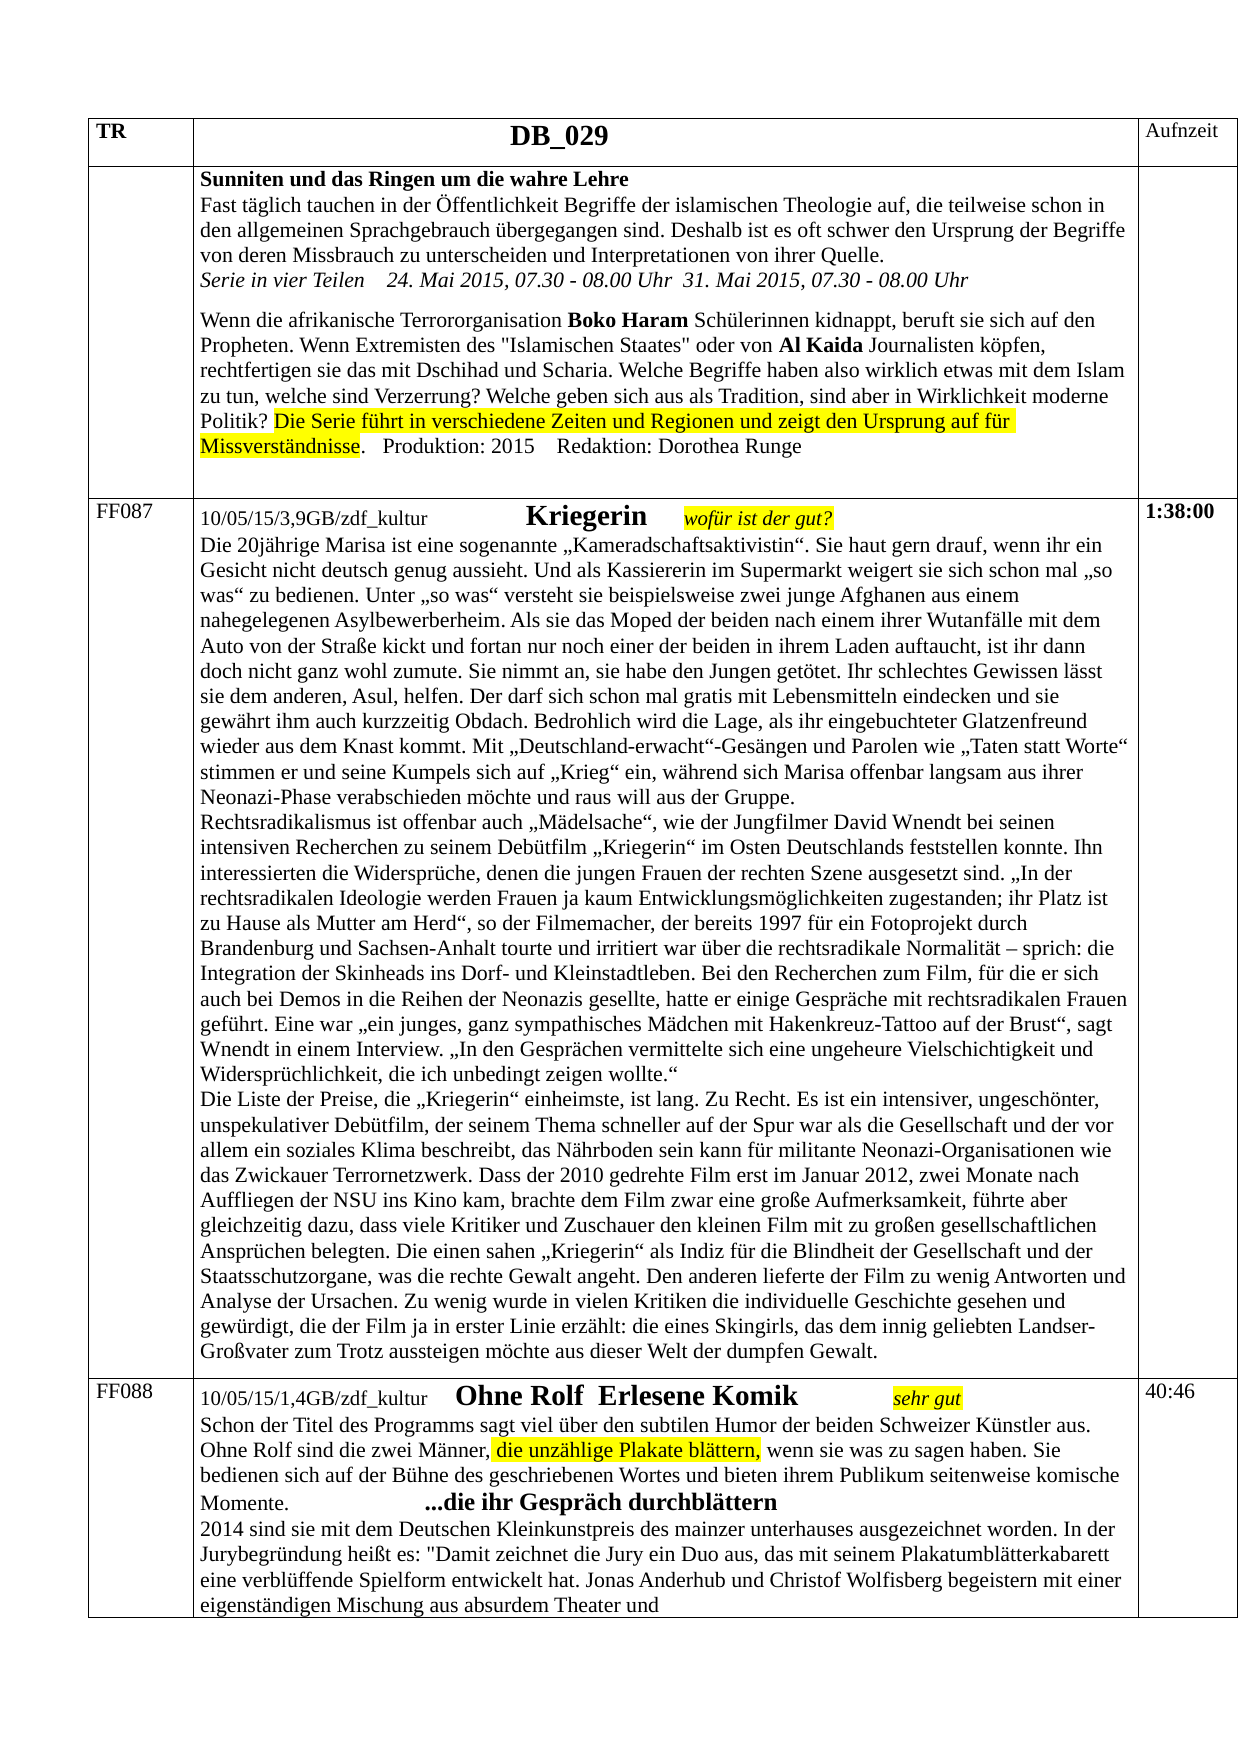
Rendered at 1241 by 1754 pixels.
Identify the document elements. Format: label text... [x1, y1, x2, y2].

table_cell 10/05/15/3,9GB/zdf_kultur Kriegerin wofür ist der gut? Die 20jährige Marisa ist eine sogenannte „Kameradschaftsaktivistin“. Sie haut gern drauf, wenn ihr ein Gesicht nicht deutsch genug aussieht. Und als Kassiererin im Supermarkt weigert sie sich schon mal „so was“ zu bedienen. Unter „so was“ versteht sie beispielsweise zwei junge Afghanen aus einem nahegelegenen Asylbewerberheim. Als sie das Moped der beiden nach einem ihrer Wutanfälle mit dem Auto von der Straße kickt und fortan nur noch einer der beiden in ihrem Laden auftaucht, ist ihr dann doch nicht ganz wohl zumute. Sie nimmt an, sie habe den Jungen getötet. Ihr schlechtes Gewissen lässt sie dem anderen, Asul, helfen. Der darf sich schon mal gratis mit Lebensmitteln eindecken und sie gewährt ihm auch kurzzeitig Obdach. Bedrohlich wird die Lage, als ihr eingebuchteter Glatzenfreund wieder aus dem Knast kommt. Mit „Deutschland-erwacht“-Gesängen und Parolen wie „Taten statt Worte“ stimmen er und seine Kumpels sich auf „Krieg“ ein, während sich Marisa offenbar langsam aus ihrer Neonazi-Phase verabschieden möchte und raus will aus der Gruppe. Rechtsradikalismus ist offenbar auch „Mädelsache“, wie der Jungfilmer David Wnendt bei seinen intensiven Recherchen zu seinem Debütfilm „Kriegerin“ im Osten Deutschlands feststellen konnte. Ihn interessierten die Widersprüche, denen die jungen Frauen der rechten Szene ausgesetzt sind. „In der rechtsradikalen Ideologie werden Frauen ja kaum Entwicklungsmöglichkeiten zugestanden; ihr Platz ist zu Hause als Mutter am Herd“, so der Filmemacher, der bereits 1997 für ein Fotoprojekt durch Brandenburg und Sachsen-Anhalt tourte und irritiert war über die rechtsradikale Normalität – sprich: die Integration der Skinheads ins Dorf- und Kleinstadtleben. Bei den Recherchen zum Film, für die er sich auch bei Demos in die Reihen der Neonazis gesellte, hatte er einige Gespräche mit rechtsradikalen Frauen geführt. Eine war „ein junges, ganz sympathisches Mädchen mit Hakenkreuz-Tattoo auf der Brust“, sagt Wnendt in einem Interview. „In den Gesprächen vermittelte sich eine ungeheure Vielschichtigkeit und Widersprüchlichkeit, die ich unbedingt zeigen wollte.“ Die Liste der Preise, die „Kriegerin“ einheimste, ist lang. Zu Recht. Es ist ein intensiver, ungeschönter, unspekulativer Debütfilm, der seinem Thema schneller auf der Spur war als die Gesellschaft und der vor allem ein soziales Klima beschreibt, das Nährboden sein kann für militante Neonazi-Organisationen wie das Zwickauer Terrornetzwerk. Dass der 2010 gedrehte Film erst im Januar 2012, zwei Monate nach Auffliegen der NSU ins Kino kam, brachte dem Film zwar eine große Aufmerksamkeit, führte aber gleichzeitig dazu, dass viele Kritiker und Zuschauer den kleinen Film mit zu großen gesellschaftlichen Ansprüchen belegten. Die einen sahen „Kriegerin“ als Indiz für die Blindheit der Gesellschaft und der Staatsschutzorgane, was die rechte Gewalt angeht. Den anderen lieferte der Film zu wenig Antworten und Analyse der Ursachen. Zu wenig wurde in vielen Kritiken die individuelle Geschichte gesehen und gewürdigt, die der Film ja in erster Linie erzählt: die eines Skingirls, das dem innig geliebten Landser-Großvater zum Trotz aussteigen möchte aus dieser Welt der dumpfen Gewalt. [194, 499, 1138, 1378]
table_cell [89, 167, 193, 498]
table_cell 40:46 [1139, 1379, 1237, 1617]
table_cell FF088 [89, 1379, 193, 1617]
table_header TR [89, 119, 193, 166]
table_cell 1:38:00 [1139, 499, 1237, 1378]
table_cell [1139, 167, 1237, 498]
table_header DB_029 [194, 119, 1138, 166]
table_cell Sunniten und das Ringen um die wahre Lehre Fast täglich tauchen in der Öffentlichkeit Begriffe der islamischen Theologie auf, die teilweise schon in den allgemeinen Sprachgebrauch übergegangen sind. Deshalb ist es oft schwer den Ursprung der Begriffe von deren Missbrauch zu unterscheiden und Interpretationen von ihrer Quelle. Serie in vier Teilen 24. Mai 2015, 07.30 - 08.00 Uhr 31. Mai 2015, 07.30 - 08.00 Uhr Wenn die afrikanische Terrororganisation Boko Haram Schülerinnen kidnappt, beruft sie sich auf den Propheten. Wenn Extremisten des "Islamischen Staates" oder von Al Kaida Journalisten köpfen, rechtfertigen sie das mit Dschihad und Scharia. Welche Begriffe haben also wirklich etwas mit dem Islam zu tun, welche sind Verzerrung? Welche geben sich aus als Tradition, sind aber in Wirklichkeit moderne Politik? Die Serie führt in verschiedene Zeiten und Regionen und zeigt den Ursprung auf für Missverständnisse. Produktion: 2015 Redaktion: Dorothea Runge [194, 167, 1138, 498]
table_cell FF087 [89, 499, 193, 1378]
table_cell 10/05/15/1,4GB/zdf_kultur Ohne Rolf Erlesene Komik sehr gut Schon der Titel des Programms sagt viel über den subtilen Humor der beiden Schweizer Künstler aus. Ohne Rolf sind die zwei Männer, die unzählige Plakate blättern, wenn sie was zu sagen haben. Sie bedienen sich auf der Bühne des geschriebenen Wortes und bieten ihrem Publikum seitenweise komische Momente. ...die ihr Gespräch durchblättern 2014 sind sie mit dem Deutschen Kleinkunstpreis des mainzer unterhauses ausgezeichnet worden. In der Jurybegründung heißt es: "Damit zeichnet die Jury ein Duo aus, das mit seinem Plakatumblätterkabarett eine verblüffende Spielform entwickelt hat. Jonas Anderhub und Christof Wolfisberg begeistern mit einer eigenständigen Mischung aus absurdem Theater und [194, 1379, 1138, 1617]
table_header Aufnzeit [1139, 119, 1237, 166]
